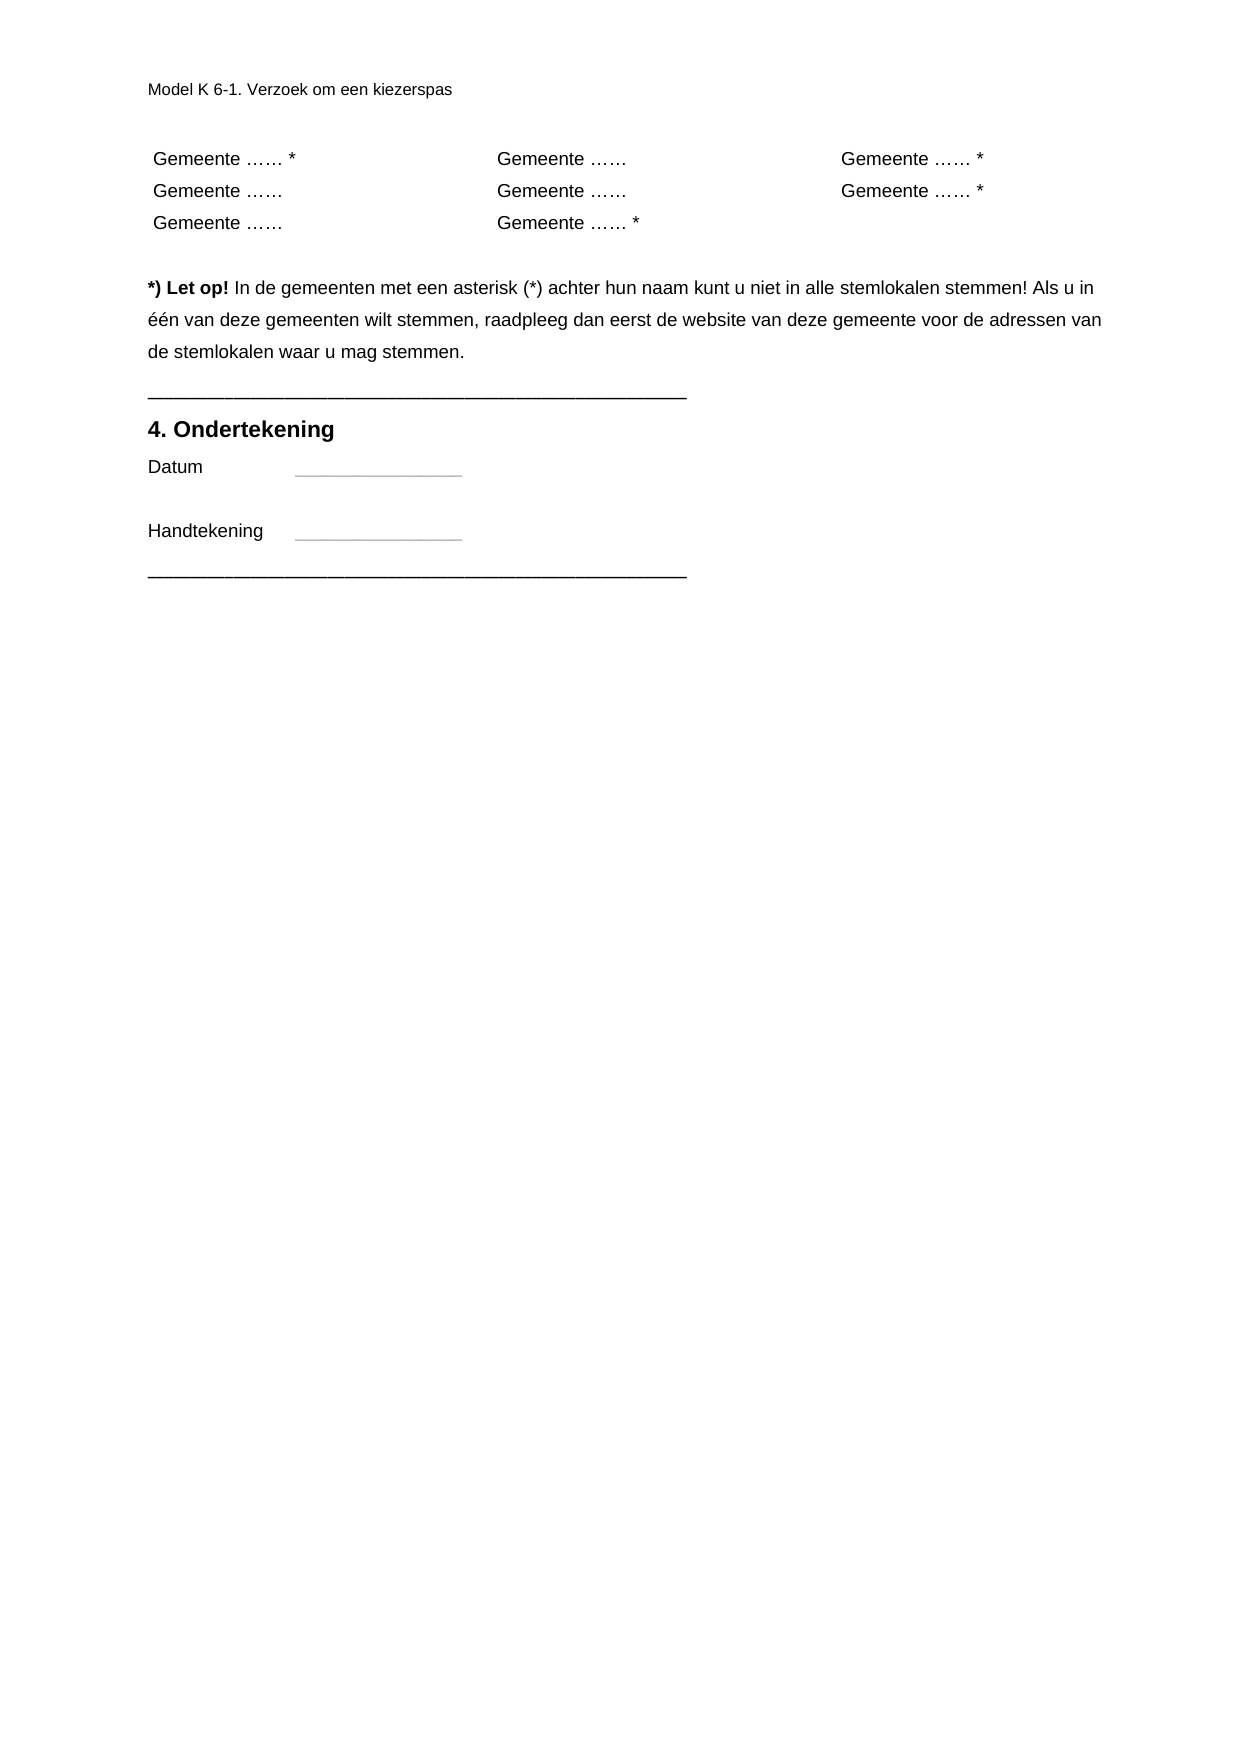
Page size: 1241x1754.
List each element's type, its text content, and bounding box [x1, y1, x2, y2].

text Gemeente …… [148, 180, 418, 201]
text 4. Ondertekening [148, 416, 1106, 443]
text Datum ________________ [148, 456, 1106, 477]
text Gemeente …… * [492, 212, 762, 234]
text Gemeente …… * [836, 180, 1106, 201]
text _______________________________________________________________ [148, 374, 1106, 402]
text Gemeente …… [492, 180, 762, 201]
text Gemeente …… [492, 148, 762, 169]
text Gemeente …… * [836, 148, 1106, 169]
text Gemeente …… * [148, 148, 418, 169]
text Handtekening ________________ [148, 520, 1106, 542]
text *) Let op! In de gemeenten met een asterisk (*) achter hun naam kunt u niet in alle stemlokalen stemmen! Als u in één van deze gemeenten wilt stemmen, raadpleeg dan eerst de website van deze gemeente voor de adressen van de stemlokalen waar u mag stemmen. [148, 277, 1106, 363]
text _______________________________________________________________ [148, 553, 1106, 581]
text Gemeente …… [148, 212, 418, 234]
